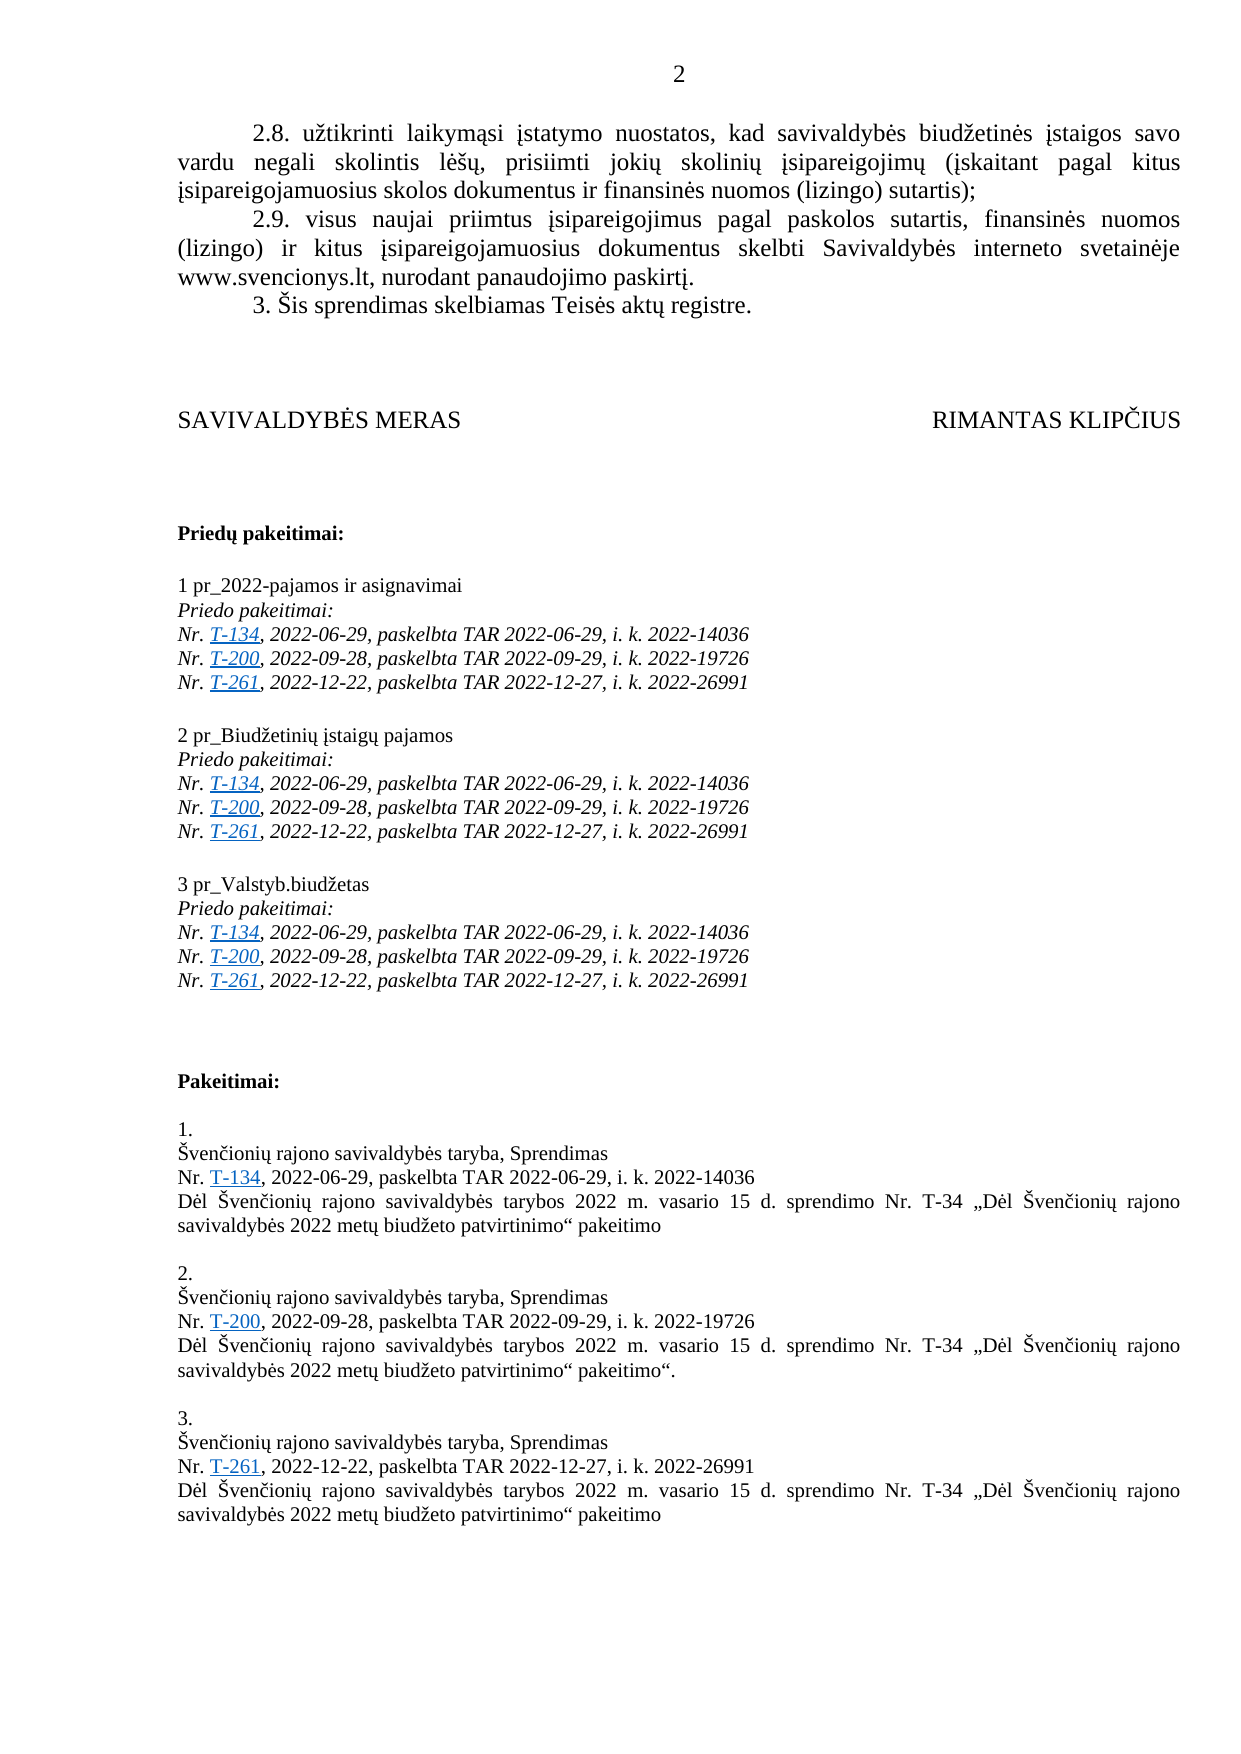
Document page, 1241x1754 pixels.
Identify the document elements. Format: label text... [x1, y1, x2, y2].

text Nr. T-200, 2022-09-28, paskelbta TAR 2022-09-29, i. k. 2022-19726 [177, 1309, 1181, 1333]
text Priedo pakeitimai: [177, 747, 1181, 771]
text 3. [177, 1406, 1181, 1430]
text Nr. T-261, 2022-12-22, paskelbta TAR 2022-12-27, i. k. 2022-26991 [177, 1454, 1181, 1478]
text 2. [177, 1261, 1181, 1285]
text Dėl Švenčionių rajono savivaldybės tarybos 2022 m. vasario 15 d. sprendimo Nr. T-34 „Dėl Švenčionių rajono savivaldybės 2022 metų biudžeto patvirtinimo“ pakeitimo [177, 1478, 1181, 1526]
text Nr. T-134, 2022-06-29, paskelbta TAR 2022-06-29, i. k. 2022-14036 [177, 622, 1181, 646]
text Švenčionių rajono savivaldybės taryba, Sprendimas [177, 1430, 1181, 1454]
text 3. Šis sprendimas skelbiamas Teisės aktų registre. [177, 291, 1181, 319]
text Priedo pakeitimai: [177, 597, 1181, 622]
text Nr. T-134, 2022-06-29, paskelbta TAR 2022-06-29, i. k. 2022-14036 [177, 1165, 1181, 1189]
text 1 pr_2022-pajamos ir asignavimai [177, 573, 1181, 597]
text 3 pr_Valstyb.biudžetas [177, 872, 1181, 896]
text 2.8. užtikrinti laikymąsi įstatymo nuostatos, kad savivaldybės biudžetinės įstaigos savo vardu negali skolintis lėšų, prisiimti jokių skolinių įsipareigojimų (įskaitant pagal kitus įsipareigojamuosius skolos dokumentus ir finansinės nuomos (lizingo) sutartis); [177, 118, 1181, 204]
text Nr. T-200, 2022-09-28, paskelbta TAR 2022-09-29, i. k. 2022-19726 [177, 795, 1181, 819]
text Dėl Švenčionių rajono savivaldybės tarybos 2022 m. vasario 15 d. sprendimo Nr. T-34 „Dėl Švenčionių rajono savivaldybės 2022 metų biudžeto patvirtinimo“ pakeitimo“. [177, 1333, 1181, 1382]
text 2 pr_Biudžetinių įstaigų pajamos [177, 722, 1181, 747]
text Nr. T-134, 2022-06-29, paskelbta TAR 2022-06-29, i. k. 2022-14036 [177, 920, 1181, 944]
text Nr. T-134, 2022-06-29, paskelbta TAR 2022-06-29, i. k. 2022-14036 [177, 771, 1181, 795]
text SAVIVALDYBĖS MERAS RIMANTAS KLIPČIUS [177, 406, 1181, 434]
text 1. [177, 1117, 1181, 1141]
text Priedo pakeitimai: [177, 896, 1181, 920]
text Nr. T-200, 2022-09-28, paskelbta TAR 2022-09-29, i. k. 2022-19726 [177, 944, 1181, 968]
text Švenčionių rajono savivaldybės taryba, Sprendimas [177, 1141, 1181, 1165]
text Nr. T-261, 2022-12-22, paskelbta TAR 2022-12-27, i. k. 2022-26991 [177, 968, 1181, 992]
text Nr. T-261, 2022-12-22, paskelbta TAR 2022-12-27, i. k. 2022-26991 [177, 670, 1181, 694]
text Priedų pakeitimai: [177, 521, 1181, 545]
text 2.9. visus naujai priimtus įsipareigojimus pagal paskolos sutartis, finansinės nuomos (lizingo) ir kitus įsipareigojamuosius dokumentus skelbti Savivaldybės interneto svetainėje www.svencionys.lt, nurodant panaudojimo paskirtį. [177, 204, 1181, 291]
text Švenčionių rajono savivaldybės taryba, Sprendimas [177, 1285, 1181, 1309]
text Dėl Švenčionių rajono savivaldybės tarybos 2022 m. vasario 15 d. sprendimo Nr. T-34 „Dėl Švenčionių rajono savivaldybės 2022 metų biudžeto patvirtinimo“ pakeitimo [177, 1189, 1181, 1237]
text Pakeitimai: [177, 1069, 1181, 1093]
text Nr. T-200, 2022-09-28, paskelbta TAR 2022-09-29, i. k. 2022-19726 [177, 646, 1181, 670]
text Nr. T-261, 2022-12-22, paskelbta TAR 2022-12-27, i. k. 2022-26991 [177, 819, 1181, 843]
